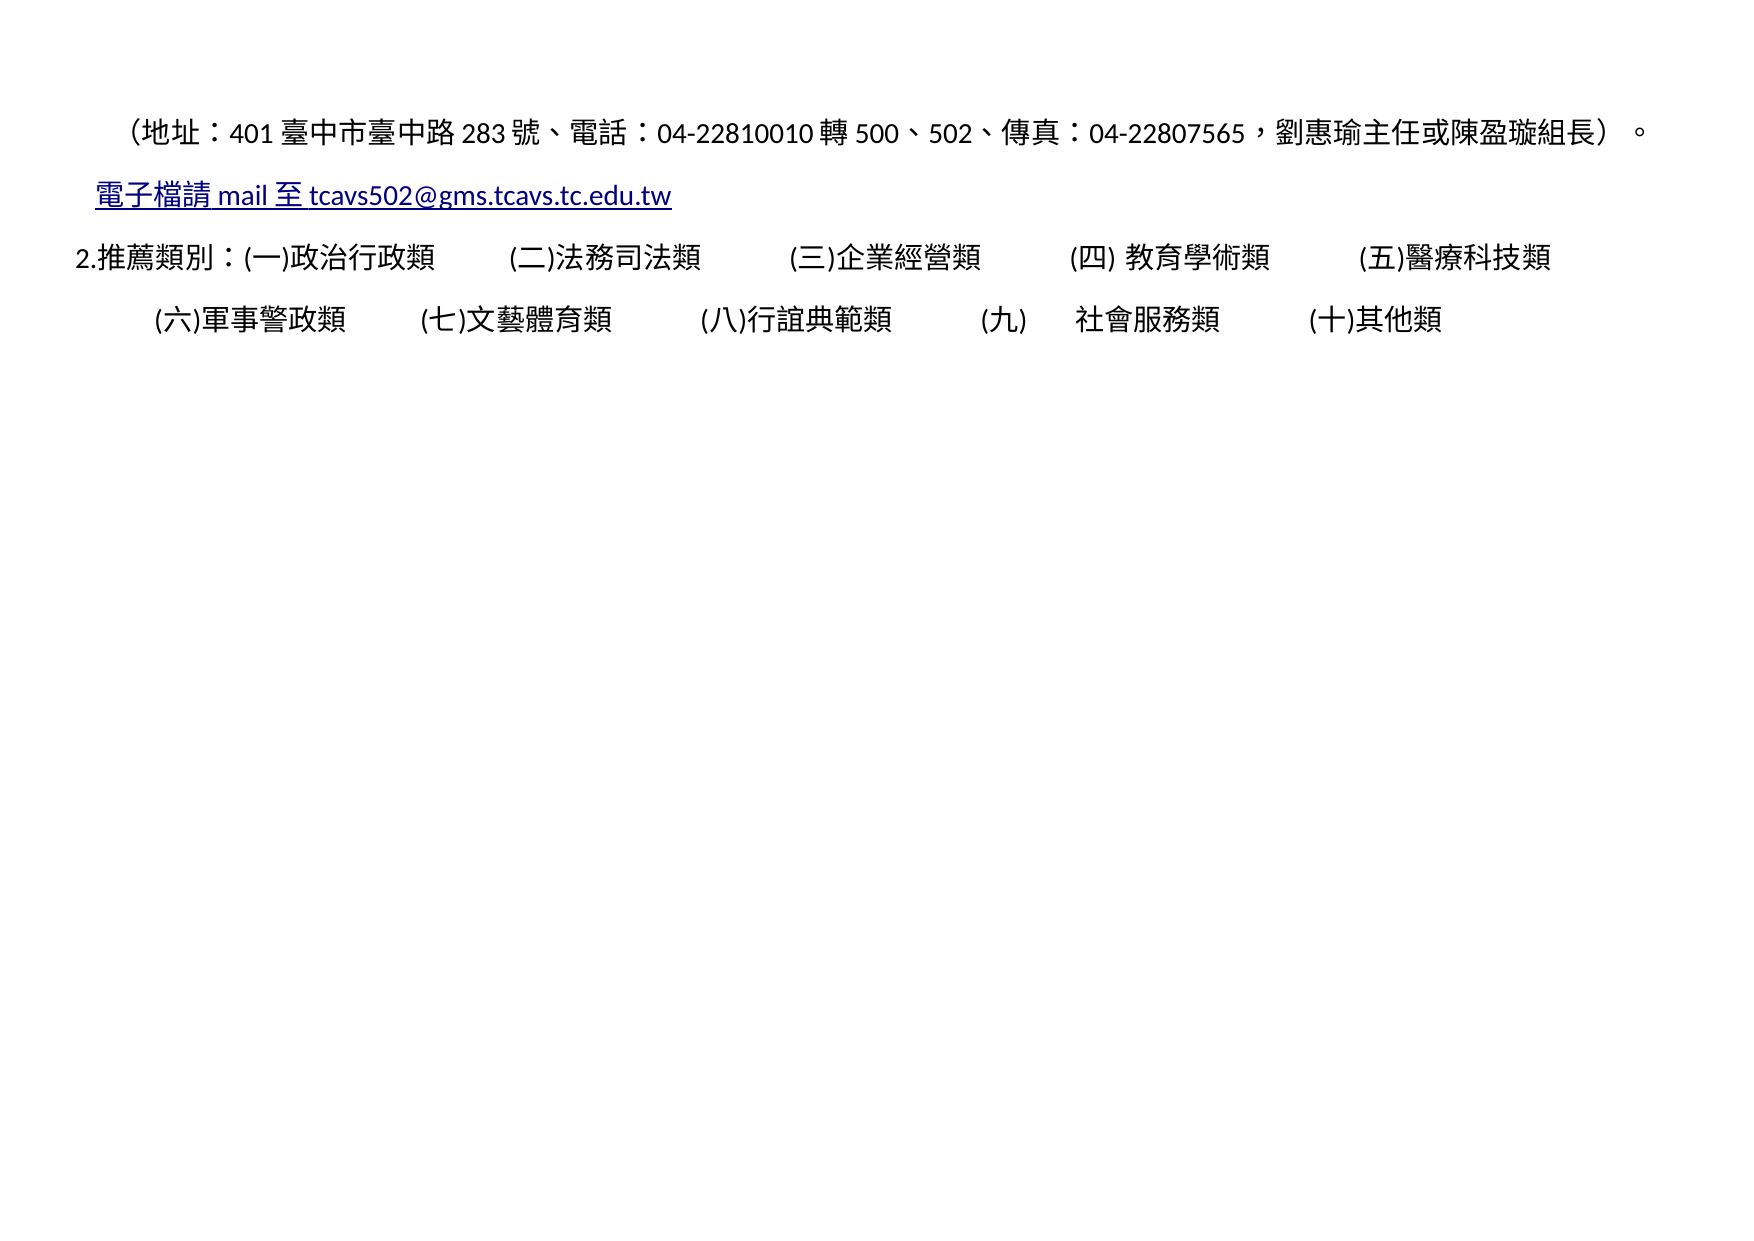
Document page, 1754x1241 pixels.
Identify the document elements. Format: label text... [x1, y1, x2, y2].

text 電子檔請mail至tcavs502@gms.tcavs.tc.edu.tw [75, 151, 1679, 214]
text (六)軍事警政類 (七)文藝體育類 (八)行誼典範類 (九) 社會服務類 (十)其他類 [75, 276, 1679, 339]
text 2.推薦類別：(一)政治行政類 (二)法務司法類 (三)企業經營類 (四) 教育學術類 (五)醫療科技類 [75, 214, 1679, 276]
text （地址：401 臺中市臺中路283號、電話：04-22810010轉500、502、傳真：04-22807565，劉惠瑜主任或陳盈璇組長）。 [112, 89, 1679, 151]
